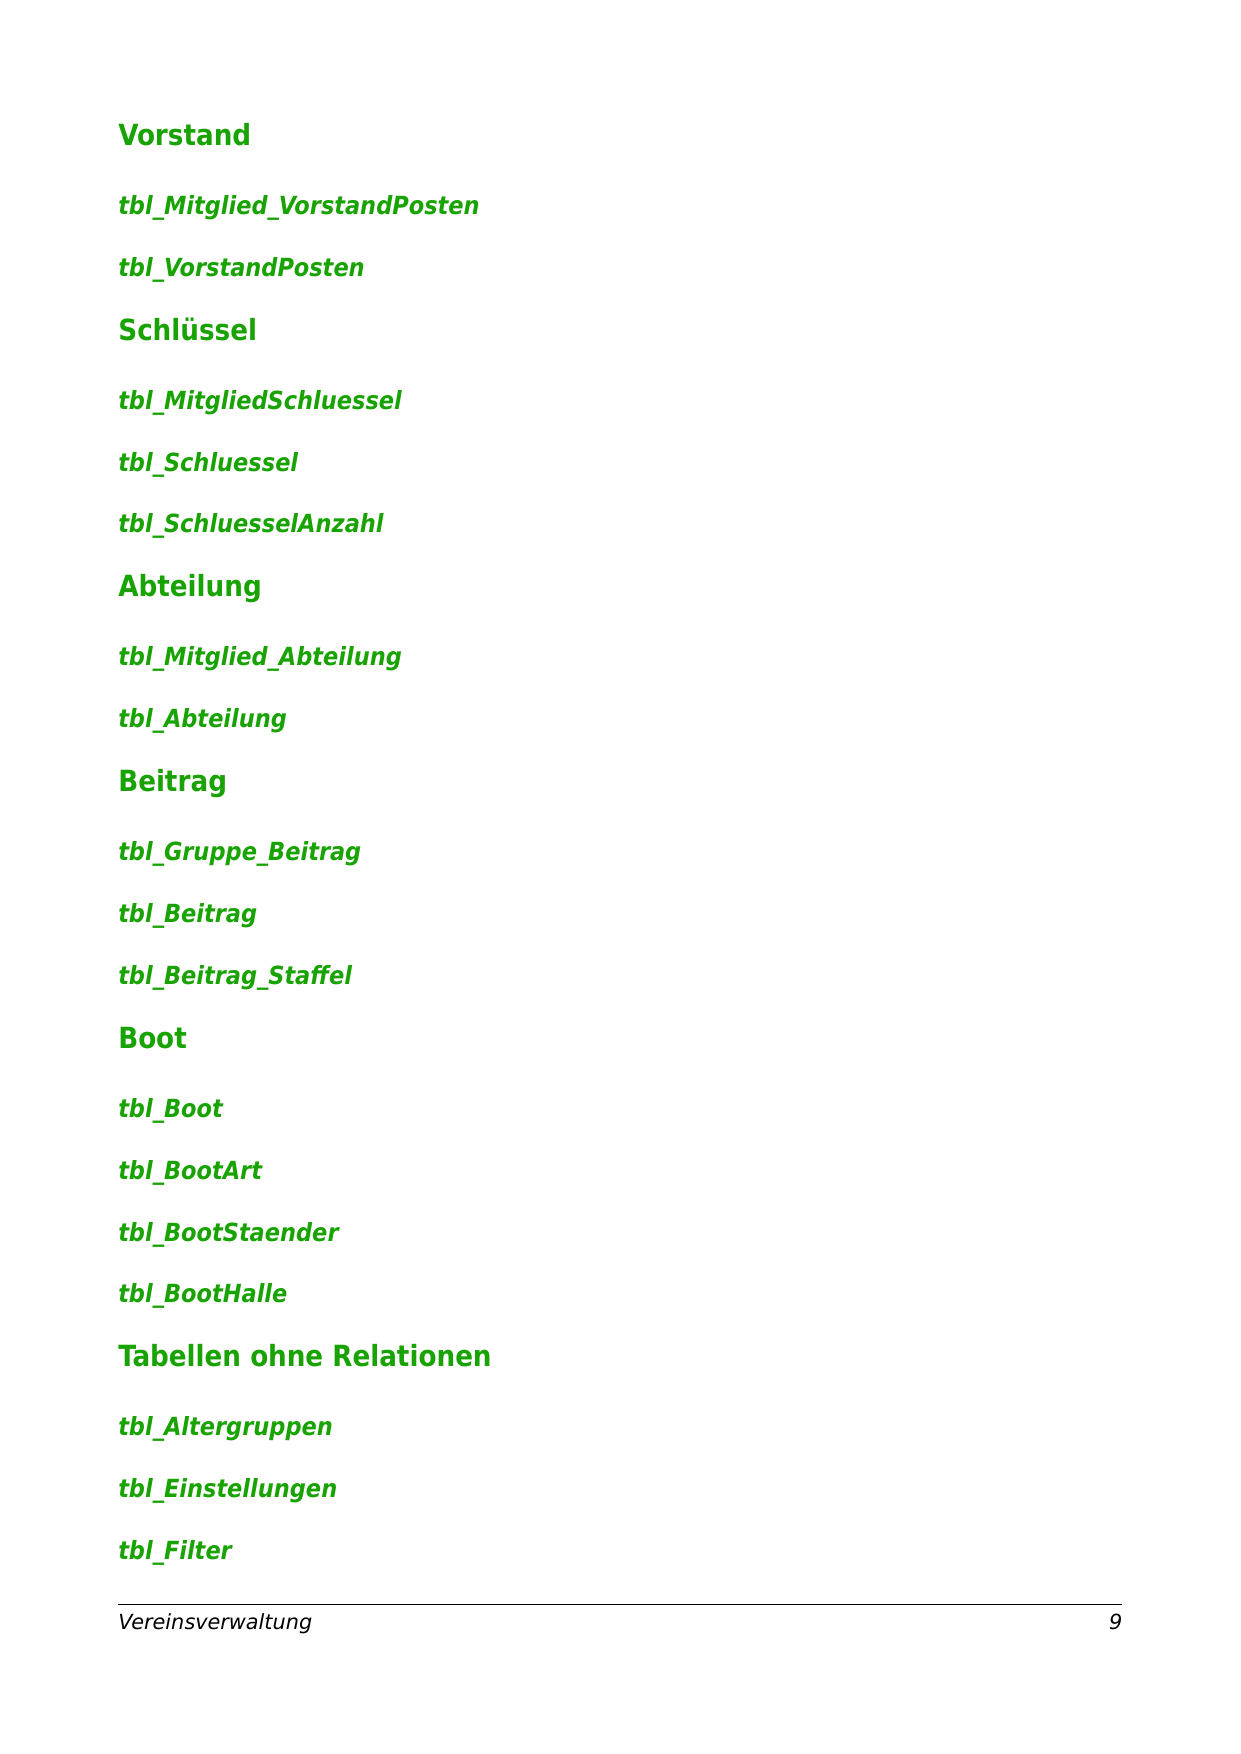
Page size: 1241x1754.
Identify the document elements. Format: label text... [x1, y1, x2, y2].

subtitle tbl_Altergruppen [118, 1413, 1122, 1442]
subtitle tbl_Mitglied_Abteilung [118, 643, 1122, 672]
subtitle tbl_Boot [118, 1094, 1122, 1123]
subtitle tbl_Abteilung [118, 704, 1122, 734]
subtitle tbl_MitgliedSchluessel [118, 386, 1122, 415]
subtitle tbl_Einstellungen [118, 1474, 1122, 1504]
subtitle tbl_Schluessel [118, 448, 1122, 477]
subtitle Vorstand [118, 118, 1122, 152]
subtitle tbl_VorstandPosten [118, 253, 1122, 282]
subtitle Abteilung [118, 569, 1122, 603]
subtitle tbl_SchluesselAnzahl [118, 510, 1122, 539]
subtitle tbl_BootArt [118, 1156, 1122, 1185]
subtitle tbl_BootStaender [118, 1218, 1122, 1247]
subtitle Beitrag [118, 764, 1122, 798]
subtitle tbl_Gruppe_Beitrag [118, 837, 1122, 867]
subtitle Tabellen ohne Relationen [118, 1339, 1122, 1373]
subtitle tbl_Beitrag [118, 899, 1122, 928]
subtitle Boot [118, 1021, 1122, 1055]
subtitle tbl_Beitrag_Staffel [118, 961, 1122, 990]
subtitle tbl_BootHalle [118, 1280, 1122, 1309]
subtitle tbl_Filter [118, 1536, 1122, 1566]
subtitle Schlüssel [118, 313, 1122, 347]
subtitle tbl_Mitglied_VorstandPosten [118, 191, 1122, 220]
